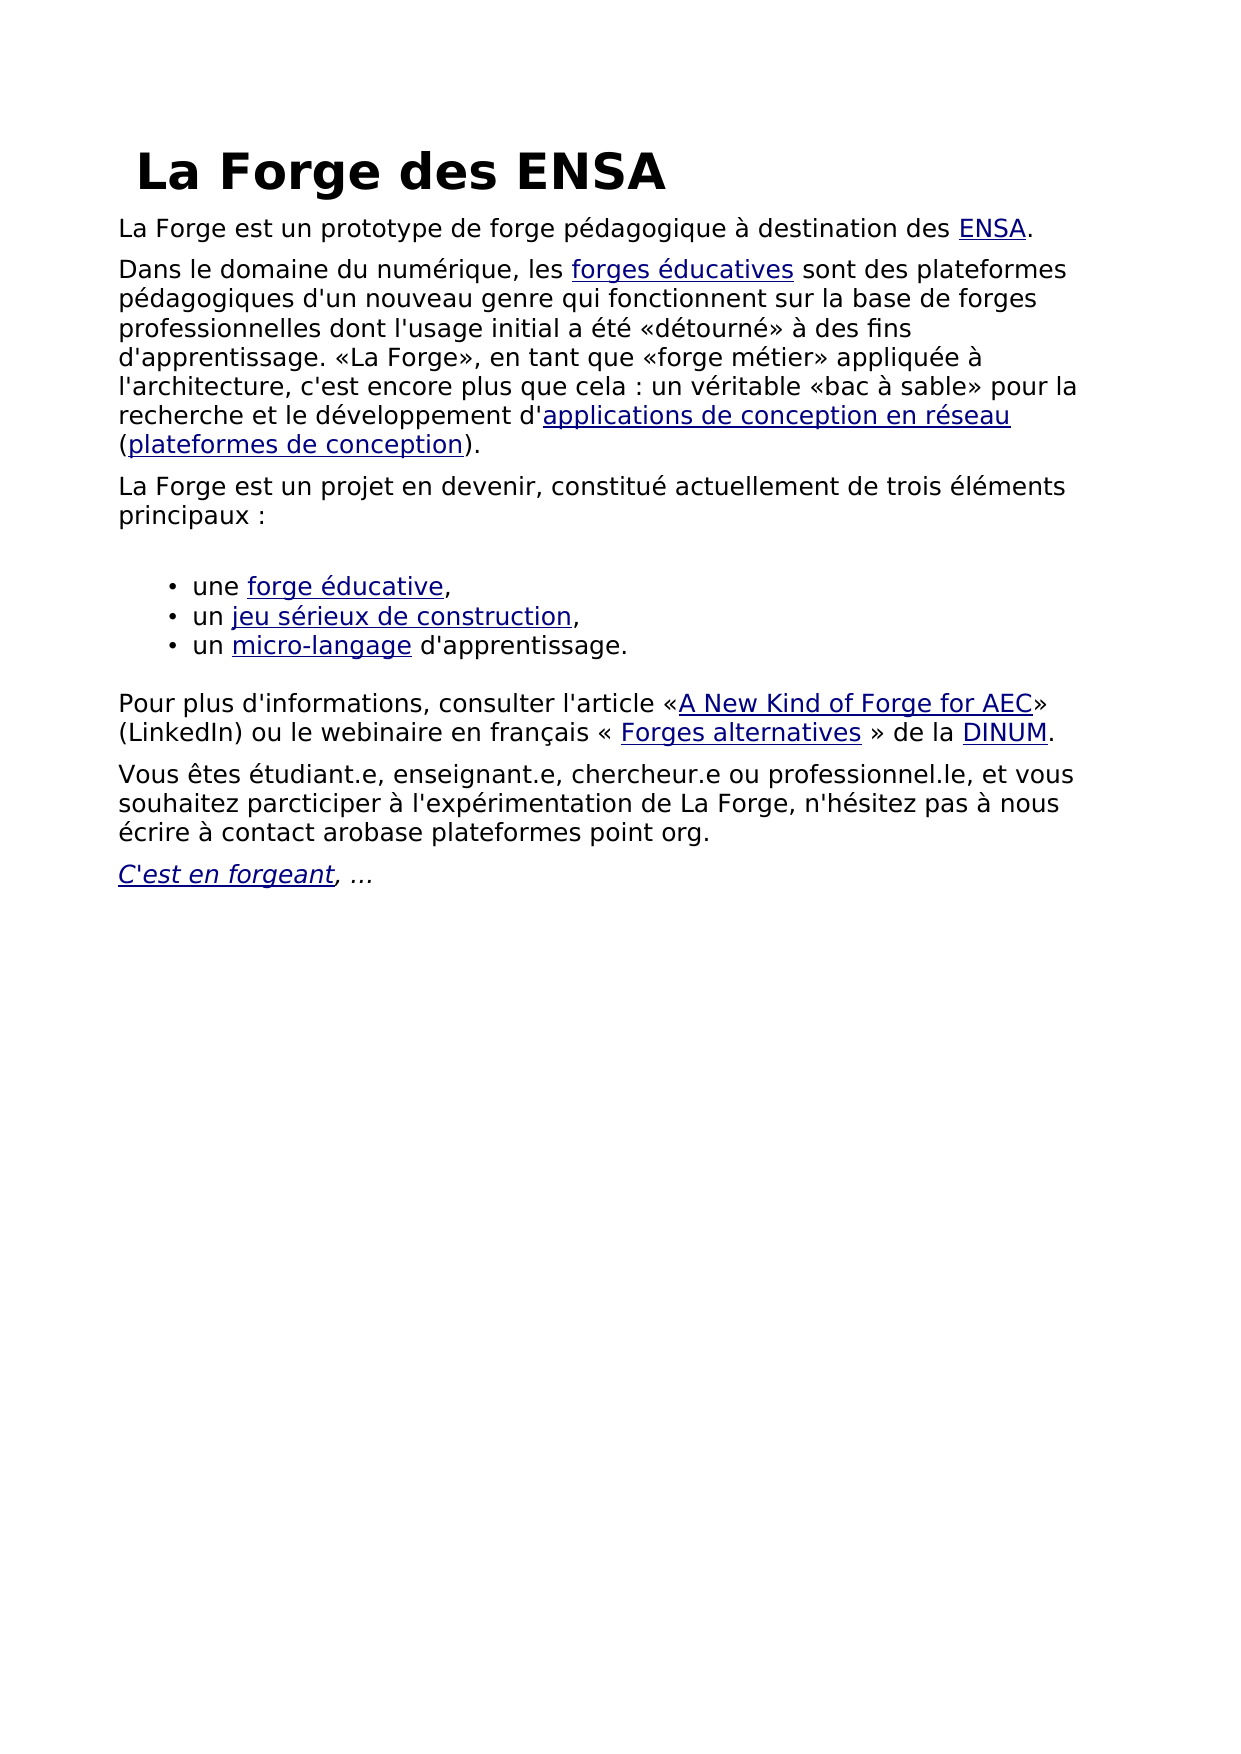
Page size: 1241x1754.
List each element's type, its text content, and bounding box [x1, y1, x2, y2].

text Pour plus d'informations, consulter l'article «A New Kind of Forge for AEC» (LinkedIn) ou le webinaire en français « Forges alternatives » de la DINUM. [118, 689, 1122, 748]
text La Forge est un prototype de forge pédagogique à destination des ENSA. [118, 214, 1122, 243]
subtitle 🏗️ La Forge des ENSA [118, 143, 1122, 201]
text Vous êtes étudiant.e, enseignant.e, chercheur.e ou professionnel.le, et vous souhaitez parcticiper à l'expérimentation de La Forge, n'hésitez pas à nous écrire à contact arobase plateformes point org. [118, 760, 1122, 848]
text C'est en forgeant, ... [118, 860, 1122, 889]
list une forge éducative, [177, 572, 1122, 602]
text La Forge est un projet en devenir, constitué actuellement de trois éléments principaux : [118, 472, 1122, 531]
list un jeu sérieux de construction, [177, 602, 1122, 631]
list un micro-langage d'apprentissage. [177, 631, 1122, 660]
text Dans le domaine du numérique, les forges éducatives sont des plateformes pédagogiques d'un nouveau genre qui fonctionnent sur la base de forges professionnelles dont l'usage initial a été «détourné» à des fins d'apprentissage. «La Forge», en tant que «forge métier» appliquée à l'architecture, c'est encore plus que cela : un véritable «bac à sable» pour la recherche et le développement d'applications de conception en réseau (plateformes de conception). [118, 256, 1122, 460]
